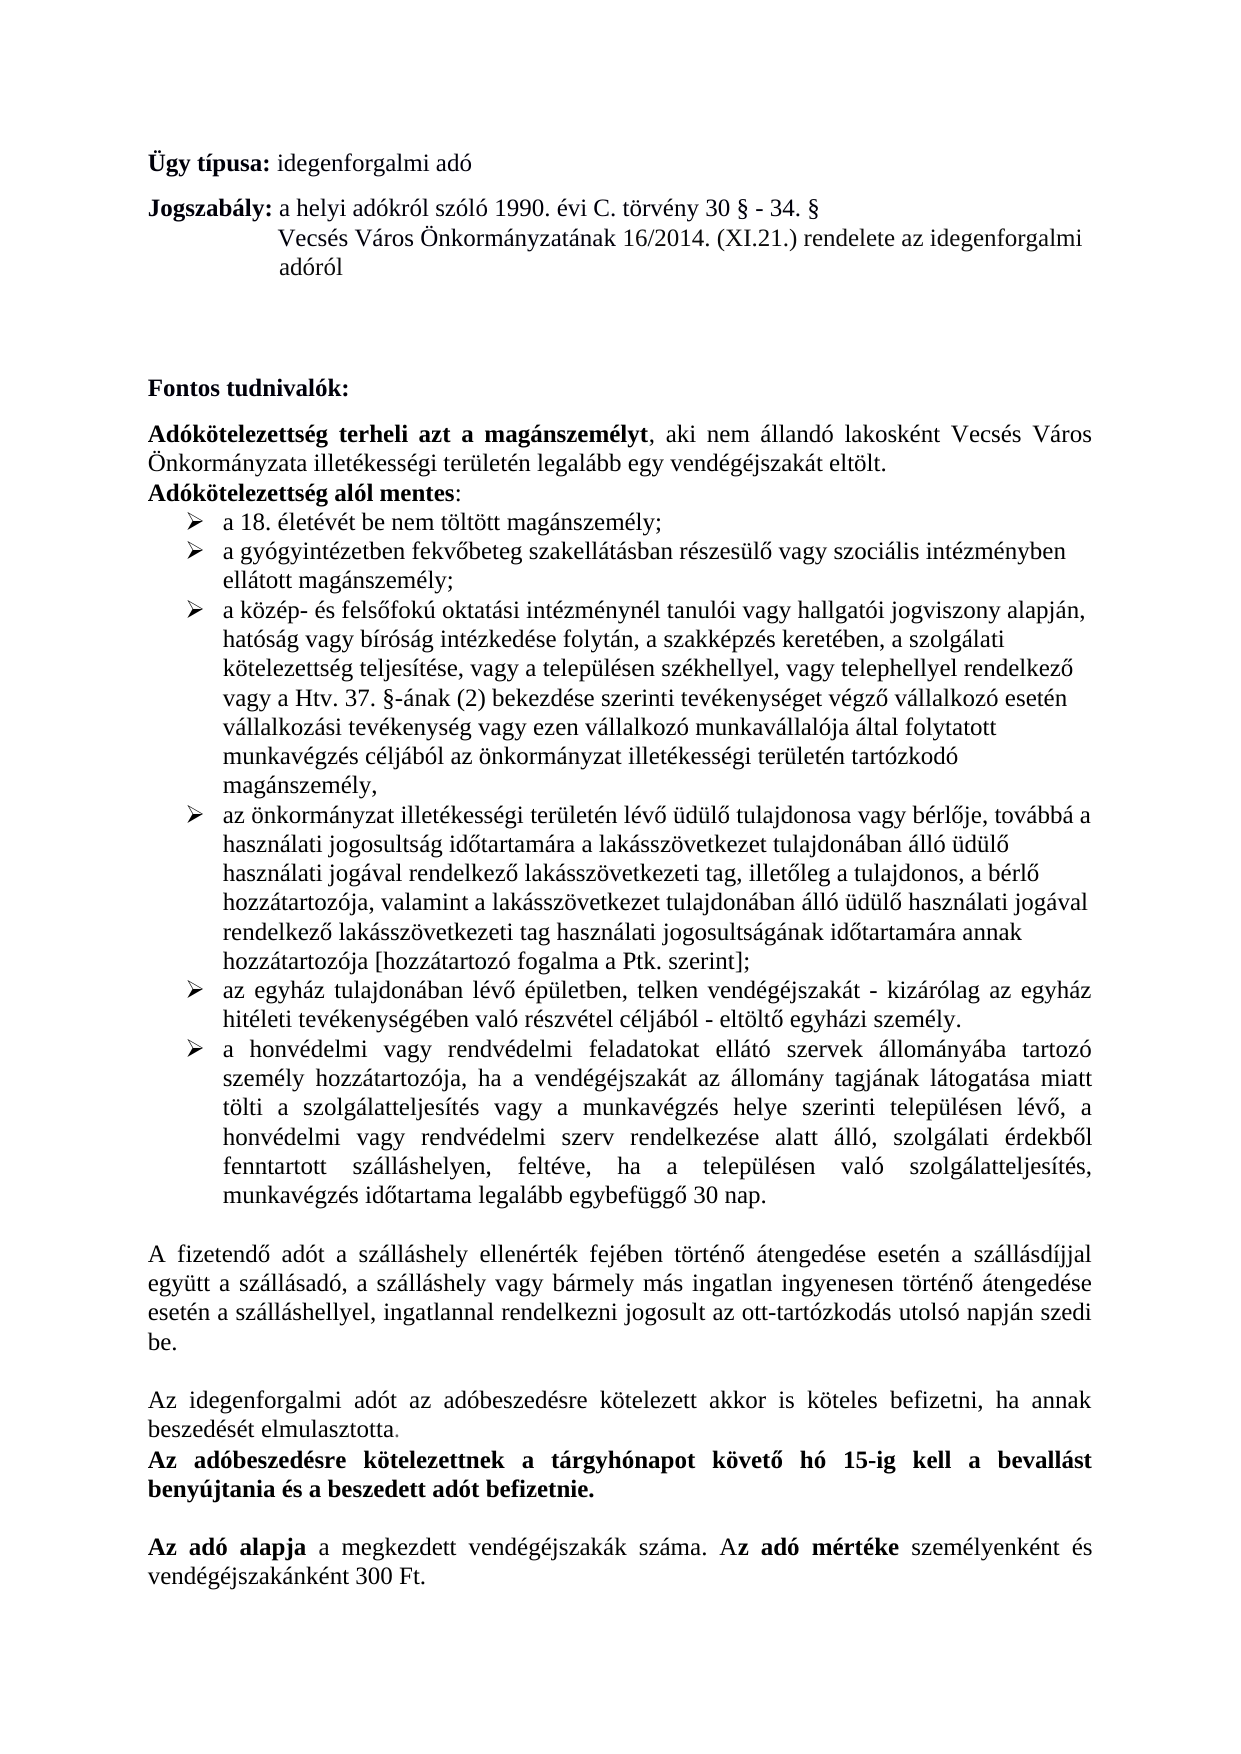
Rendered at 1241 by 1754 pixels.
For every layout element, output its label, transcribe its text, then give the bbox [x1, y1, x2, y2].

list a 18. életévét be nem töltött magánszemély; [185, 507, 1093, 536]
text Adókötelezettség alól mentes: [148, 478, 1093, 506]
list az önkormányzat illetékességi területén lévő üdülő tulajdonosa vagy bérlője, továbbá a használati jogosultság időtartamára a lakásszövetkezet tulajdonában álló üdülő használati jogával rendelkező lakásszövetkezeti tag, illetőleg a tulajdonos, a bérlő hozzátartozója, valamint a lakásszövetkezet tulajdonában álló üdülő használati jogával rendelkező lakásszövetkezeti tag használati jogosultságának időtartamára annak hozzátartozója [hozzátartozó fogalma a Ptk. szerint]; [185, 800, 1093, 975]
text Az adóbeszedésre kötelezettnek a tárgyhónapot követő hó 15-ig kell a bevallást benyújtania és a beszedett adót befizetnie. [148, 1445, 1093, 1503]
text Vecsés Város Önkormányzatának 16/2014. (XI.21.) rendelete az idegenforgalmi adóról [144, 223, 1093, 281]
text Ügy típusa: idegenforgalmi adó [148, 148, 1093, 176]
list az egyház tulajdonában lévő épületben, telken vendégéjszakát - kizárólag az egyház hitéleti tevékenységében való részvétel céljából - eltöltő egyházi személy. [185, 975, 1093, 1033]
list a közép- és felsőfokú oktatási intézménynél tanulói vagy hallgatói jogviszony alapján, hatóság vagy bíróság intézkedése folytán, a szakképzés keretében, a szolgálati kötelezettség teljesítése, vagy a településen székhellyel, vagy telephellyel rendelkező vagy a Htv. 37. §-ának (2) bekezdése szerinti tevékenységet végző vállalkozó esetén vállalkozási tevékenység vagy ezen vállalkozó munkavállalója által folytatott munkavégzés céljából az önkormányzat illetékességi területén tartózkodó magánszemély, [185, 595, 1093, 799]
text Az idegenforgalmi adót az adóbeszedésre kötelezett akkor is köteles befizetni, ha annak beszedését elmulasztotta. [148, 1385, 1093, 1444]
text Jogszabály: a helyi adókról szóló 1990. évi C. törvény 30 § - 34. § [148, 193, 1093, 222]
text Az adó alapja a megkezdett vendégéjszakák száma. Az adó mértéke személyenként és vendégéjszakánként 300 Ft. [148, 1532, 1093, 1590]
text Fontos tudnivalók: [148, 373, 1093, 402]
list a gyógyintézetben fekvőbeteg szakellátásban részesülő vagy szociális intézményben ellátott magánszemély; [185, 536, 1093, 594]
text Adókötelezettség terheli azt a magánszemélyt, aki nem állandó lakosként Vecsés Város Önkormányzata illetékességi területén legalább egy vendégéjszakát eltölt. [148, 419, 1093, 477]
list a honvédelmi vagy rendvédelmi feladatokat ellátó szervek állományába tartozó személy hozzátartozója, ha a vendégéjszakát az állomány tagjának látogatása miatt tölti a szolgálatteljesítés vagy a munkavégzés helye szerinti településen lévő, a honvédelmi vagy rendvédelmi szerv rendelkezése alatt álló, szolgálati érdekből fenntartott szálláshelyen, feltéve, ha a településen való szolgálatteljesítés, munkavégzés időtartama legalább egybefüggő 30 nap. [185, 1034, 1093, 1209]
text A fizetendő adót a szálláshely ellenérték fejében történő átengedése esetén a szállásdíjjal együtt a szállásadó, a szálláshely vagy bármely más ingatlan ingyenesen történő átengedése esetén a szálláshellyel, ingatlannal rendelkezni jogosult az ott-tartózkodás utolsó napján szedi be. [148, 1239, 1093, 1355]
